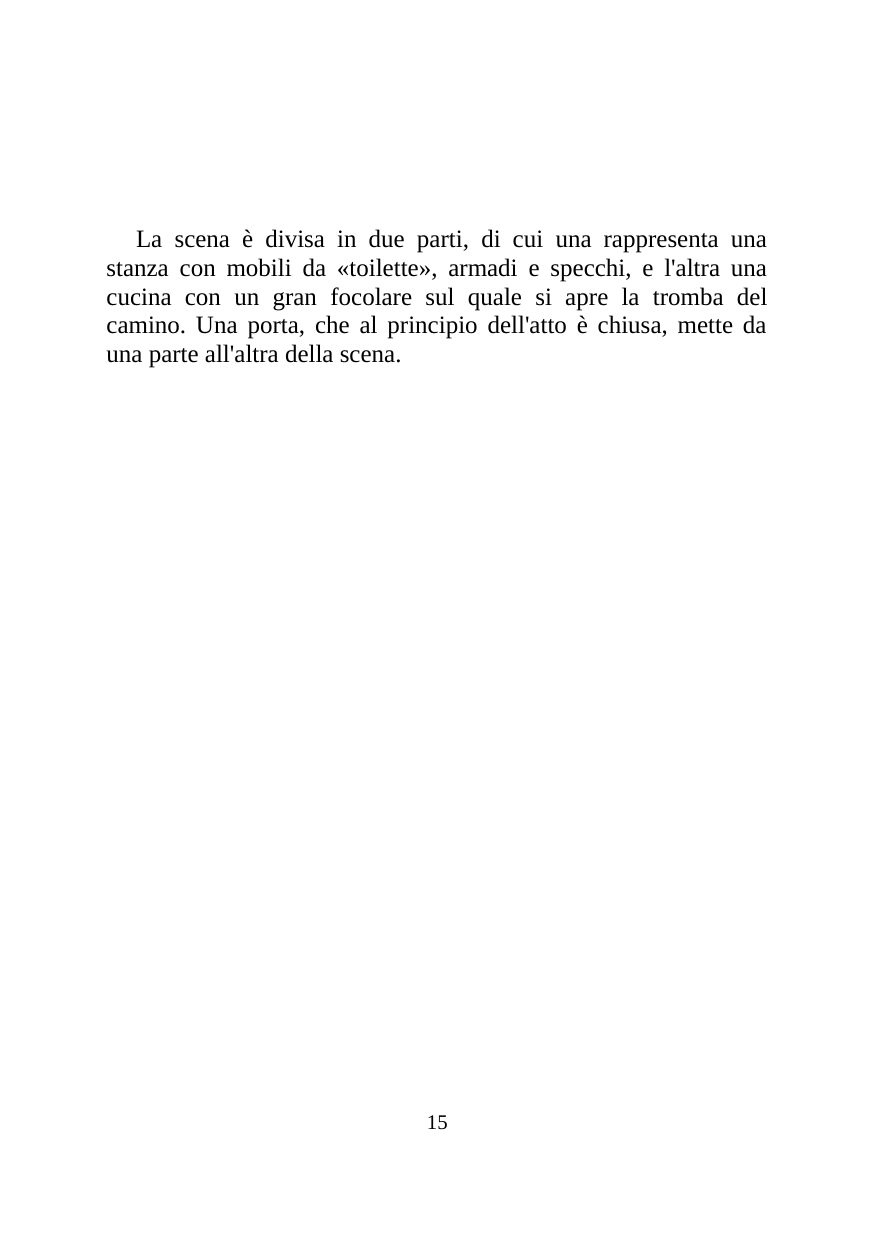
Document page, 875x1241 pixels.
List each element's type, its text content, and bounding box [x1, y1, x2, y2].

text La scena è divisa in due parti, di cui una rappresenta una stanza con mobili da «toilette», armadi e specchi, e l'altra una cucina con un gran focolare sul quale si apre la tromba del camino. Una porta, che al principio dell'atto è chiusa, mette da una parte all'altra della scena. [106, 224, 768, 368]
